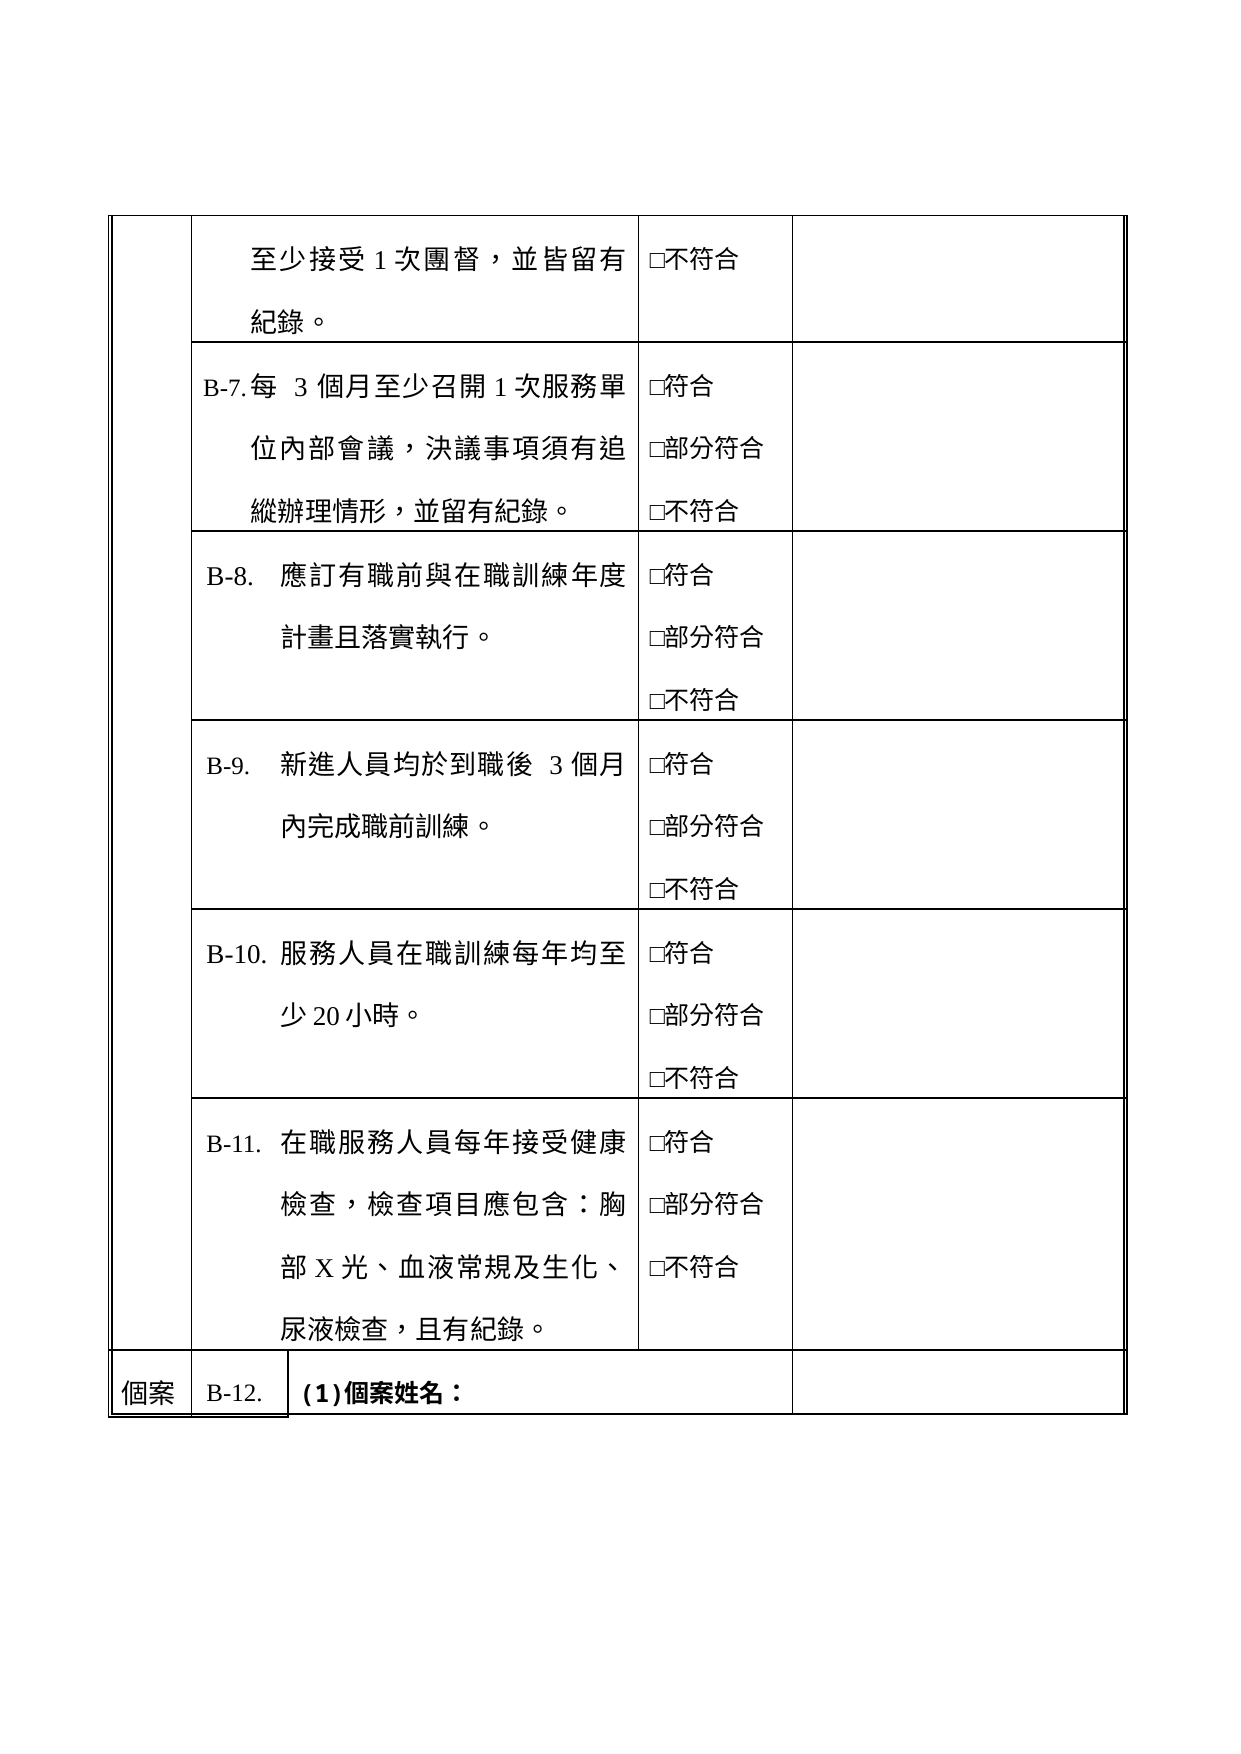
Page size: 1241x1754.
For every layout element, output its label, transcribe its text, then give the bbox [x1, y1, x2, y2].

table_cell 個案 [113, 1351, 191, 1413]
table_cell 應訂有職前與在職訓練年度計畫且落實執行。 [192, 532, 638, 719]
table_cell □符合 □部分符合 □不符合 [639, 532, 792, 719]
table_cell [793, 1351, 1123, 1413]
table_cell 至少接受1次團督，並皆留有紀錄。 [192, 216, 638, 341]
table_cell 服務人員在職訓練每年均至少20小時。 [192, 910, 638, 1097]
table_cell [793, 532, 1123, 719]
table_cell 每 3 個月至少召開1次服務單位內部會議，決議事項須有追縱辦理情形，並留有紀錄。 [192, 343, 638, 530]
table_cell [793, 1099, 1123, 1349]
table_cell □符合 □部分符合 □不符合 [639, 1099, 792, 1349]
table_cell □不符合 [639, 216, 792, 341]
table_cell 抽查個案(至少3案) [192, 1351, 287, 1413]
table_cell 在職服務人員每年接受健康檢查，檢查項目應包含：胸部X光、血液常規及生化、尿液檢查，且有紀錄。 [192, 1099, 638, 1349]
table_cell [793, 721, 1123, 908]
table_cell □符合 □部分符合 □不符合 [639, 721, 792, 908]
table_cell [793, 910, 1123, 1097]
table_cell □符合 □部分符合 □不符合 [639, 343, 792, 530]
table_cell [793, 216, 1123, 341]
table_cell (1)個案姓名： [289, 1351, 792, 1413]
table_cell 新進人員均於到職後 3 個月內完成職前訓練。 [192, 721, 638, 908]
table_cell [793, 343, 1123, 530]
table_cell [113, 216, 191, 1349]
table_cell □符合 □部分符合 □不符合 [639, 910, 792, 1097]
